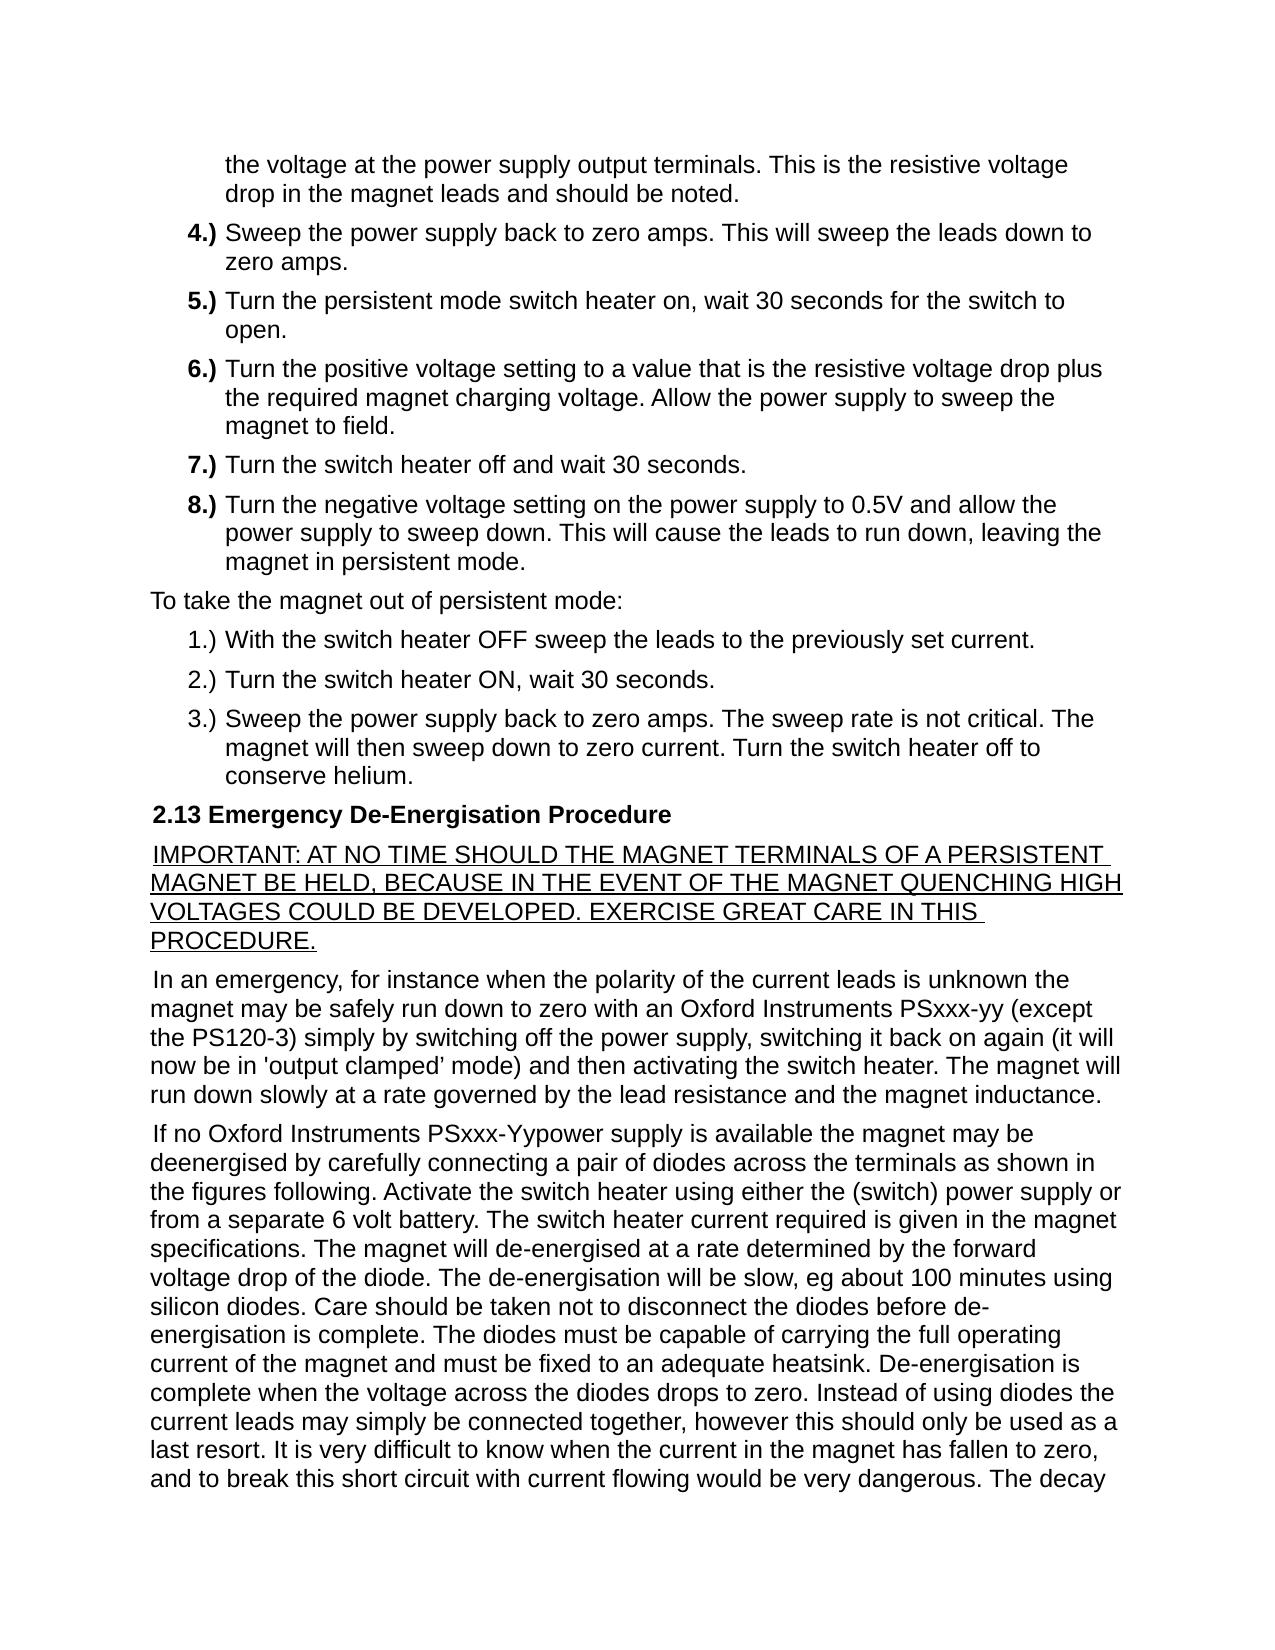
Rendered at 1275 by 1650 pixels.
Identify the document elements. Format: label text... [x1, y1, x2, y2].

list With the switch heater OFF sweep the leads to the previously set current. [187, 625, 1125, 654]
text 2.13 Emergency De-Energisation Procedure [150, 800, 1125, 829]
list Turn the positive voltage setting to a value that is the resistive voltage drop plus the required magnet charging voltage. Allow the power supply to sweep the magnet to field. [187, 354, 1125, 440]
text To take the magnet out of persistent mode: [150, 586, 1125, 615]
list Turn the negative voltage setting on the power supply to 0.5V and allow the power supply to sweep down. This will cause the leads to run down, leaving the magnet in persistent mode. [187, 489, 1125, 576]
text IMPORTANT: AT NO TIME SHOULD THE MAGNET TERMINALS OF A PERSISTENT MAGNET BE HELD, BECAUSE IN THE EVENT OF THE MAGNET QUENCHING HIGH VOLTAGES COULD BE DEVELOPED. EXERCISE GREAT CARE IN THIS PROCEDURE. [150, 839, 1125, 954]
list Turn the switch heater ON, wait 30 seconds. [187, 664, 1125, 693]
text In an emergency, for instance when the polarity of the current leads is unknown the magnet may be safely run down to zero with an Oxford Instruments PSxxx-yy (except the PS120-3) simply by switching off the power supply, switching it back on again (it will now be in 'output clamped’ mode) and then activating the switch heater. The magnet will run down slowly at a rate governed by the lead resistance and the magnet inductance. [150, 965, 1125, 1109]
list the voltage at the power supply output terminals. This is the resistive voltage drop in the magnet leads and should be noted. [187, 150, 1125, 207]
text If no Oxford Instruments PSxxx-Yypower supply is available the magnet may be deenergised by carefully connecting a pair of diodes across the terminals as shown in the figures following. Activate the switch heater using either the (switch) power supply or from a separate 6 volt battery. The switch heater current required is given in the magnet specifications. The magnet will de-energised at a rate determined by the forward voltage drop of the diode. The de-energisation will be slow, eg about 100 minutes using silicon diodes. Care should be taken not to disconnect the diodes before de-energisation is complete. The diodes must be capable of carrying the full operating current of the magnet and must be fixed to an adequate heatsink. De-energisation is complete when the voltage across the diodes drops to zero. Instead of using diodes the current leads may simply be connected together, however this should only be used as a last resort. It is very difficult to know when the current in the magnet has fallen to zero, and to break this short circuit with current flowing would be very dangerous. The decay [150, 1119, 1125, 1493]
list Sweep the power supply back to zero amps. This will sweep the leads down to zero amps. [187, 218, 1125, 275]
list Turn the switch heater off and wait 30 seconds. [187, 450, 1125, 479]
list Turn the persistent mode switch heater on, wait 30 seconds for the switch to open. [187, 286, 1125, 343]
list Sweep the power supply back to zero amps. The sweep rate is not critical. The magnet will then sweep down to zero current. Turn the switch heater off to conserve helium. [187, 704, 1125, 790]
